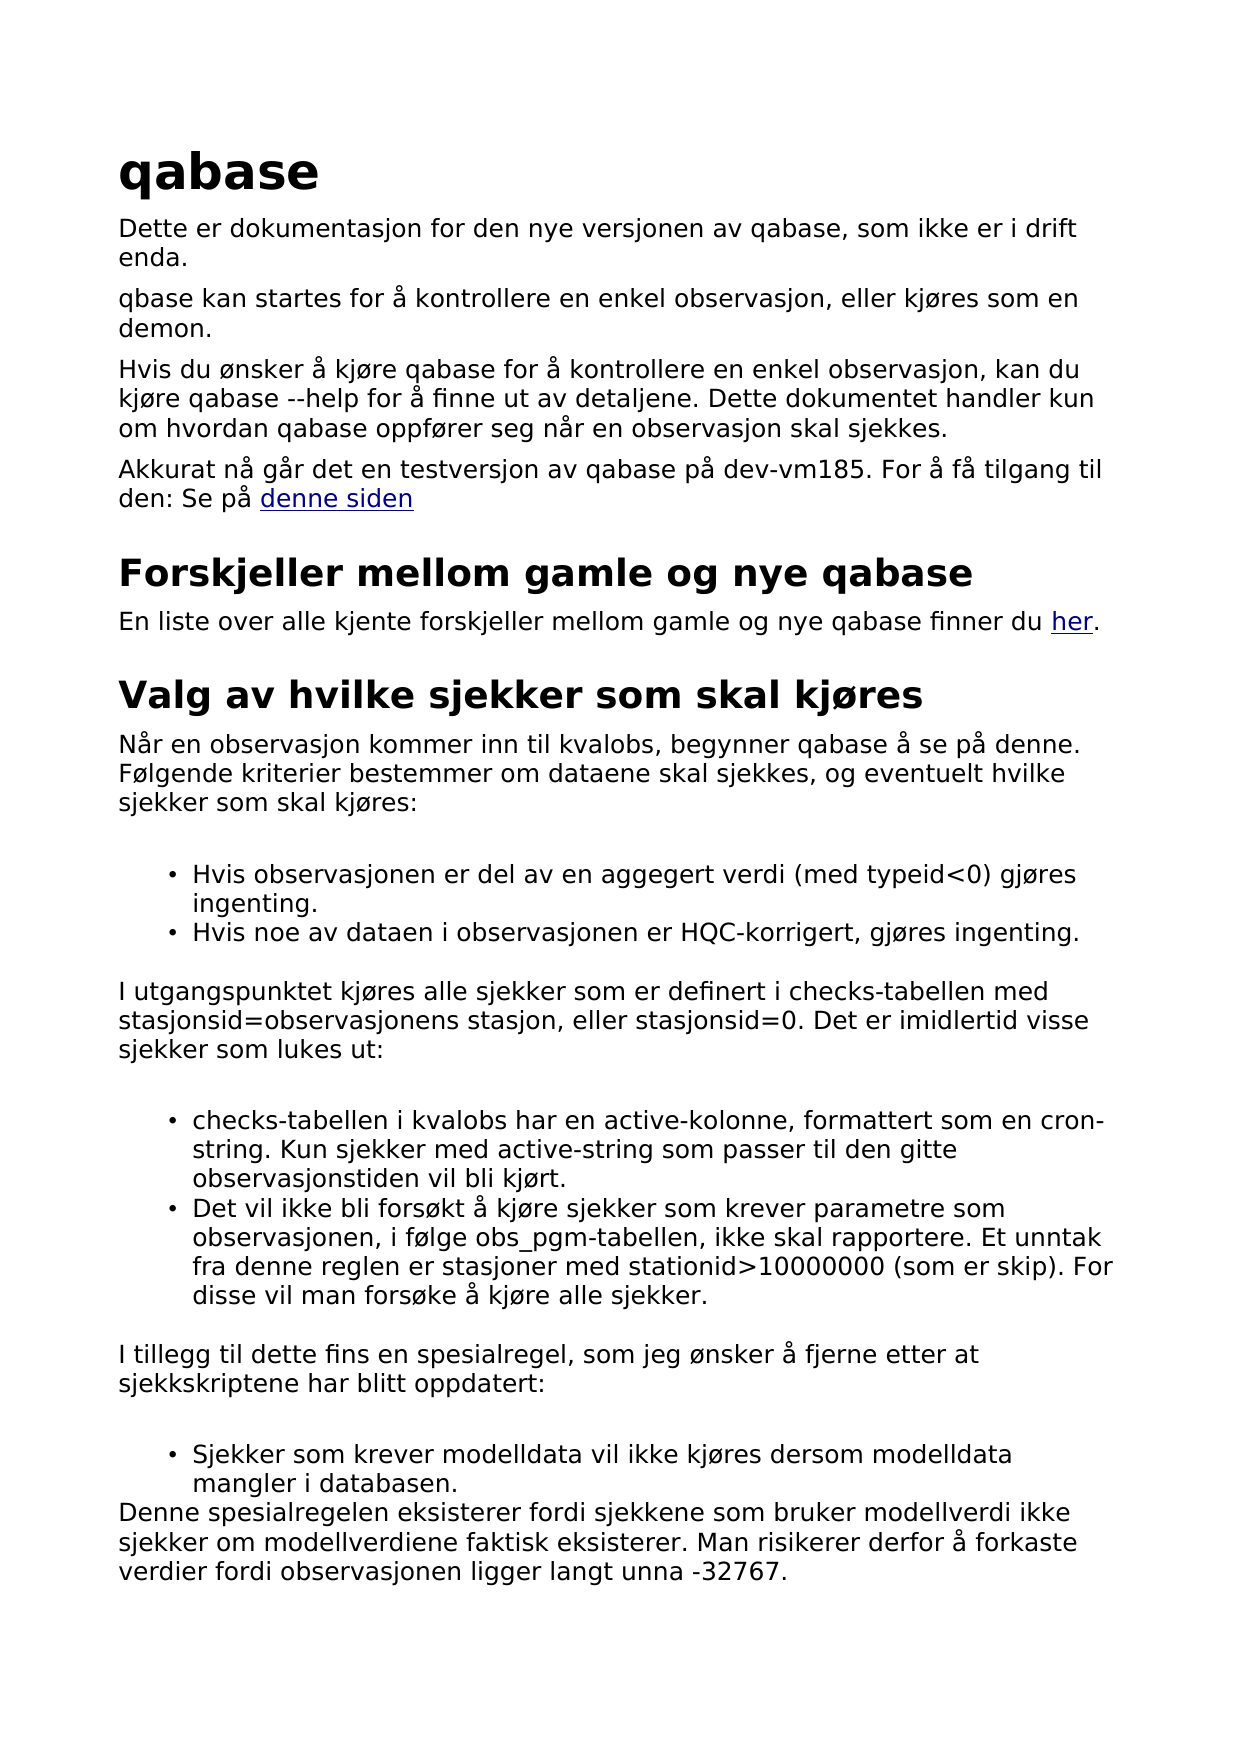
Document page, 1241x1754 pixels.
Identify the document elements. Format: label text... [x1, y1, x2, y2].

subtitle Valg av hvilke sjekker som skal kjøres [118, 674, 1122, 718]
text Hvis du ønsker å kjøre qabase for å kontrollere en enkel observasjon, kan du kjøre qabase --help for å finne ut av detaljene. Dette dokumentet handler kun om hvordan qabase oppfører seg når en observasjon skal sjekkes. [118, 356, 1122, 443]
subtitle Forskjeller mellom gamle og nye qabase [118, 551, 1122, 595]
subtitle qabase [118, 143, 1122, 201]
text qbase kan startes for å kontrollere en enkel observasjon, eller kjøres som en demon. [118, 285, 1122, 343]
list Sjekker som krever modelldata vil ikke kjøres dersom modelldata mangler i databasen. [177, 1440, 1122, 1498]
list checks-tabellen i kvalobs har en active-kolonne, formattert som en cron-string. Kun sjekker med active-string som passer til den gitte observasjonstiden vil bli kjørt. [177, 1106, 1122, 1194]
text Dette er dokumentasjon for den nye versjonen av qabase, som ikke er i drift enda. [118, 214, 1122, 272]
text I tillegg til dette fins en spesialregel, som jeg ønsker å fjerne etter at sjekkskriptene har blitt oppdatert: [118, 1340, 1122, 1398]
list Det vil ikke bli forsøkt å kjøre sjekker som krever parametre som observasjonen, i følge obs_pgm-tabellen, ikke skal rapportere. Et unntak fra denne reglen er stasjoner med stationid>10000000 (som er skip). For disse vil man forsøke å kjøre alle sjekker. [177, 1194, 1122, 1310]
text En liste over alle kjente forskjeller mellom gamle og nye qabase finner du her. [118, 607, 1122, 637]
text Når en observasjon kommer inn til kvalobs, begynner qabase å se på denne. Følgende kriterier bestemmer om dataene skal sjekkes, og eventuelt hvilke sjekker som skal kjøres: [118, 730, 1122, 818]
list Hvis observasjonen er del av en aggegert verdi (med typeid<0) gjøres ingenting. [177, 860, 1122, 918]
text I utgangspunktet kjøres alle sjekker som er definert i checks-tabellen med stasjonsid=observasjonens stasjon, eller stasjonsid=0. Det er imidlertid visse sjekker som lukes ut: [118, 977, 1122, 1064]
text Akkurat nå går det en testversjon av qabase på dev-vm185. For å få tilgang til den: Se på denne siden [118, 456, 1122, 514]
text Denne spesialregelen eksisterer fordi sjekkene som bruker modellverdi ikke sjekker om modellverdiene faktisk eksisterer. Man risikerer derfor å forkaste verdier fordi observasjonen ligger langt unna -32767. [118, 1498, 1122, 1586]
list Hvis noe av dataen i observasjonen er HQC-korrigert, gjøres ingenting. [177, 918, 1122, 947]
